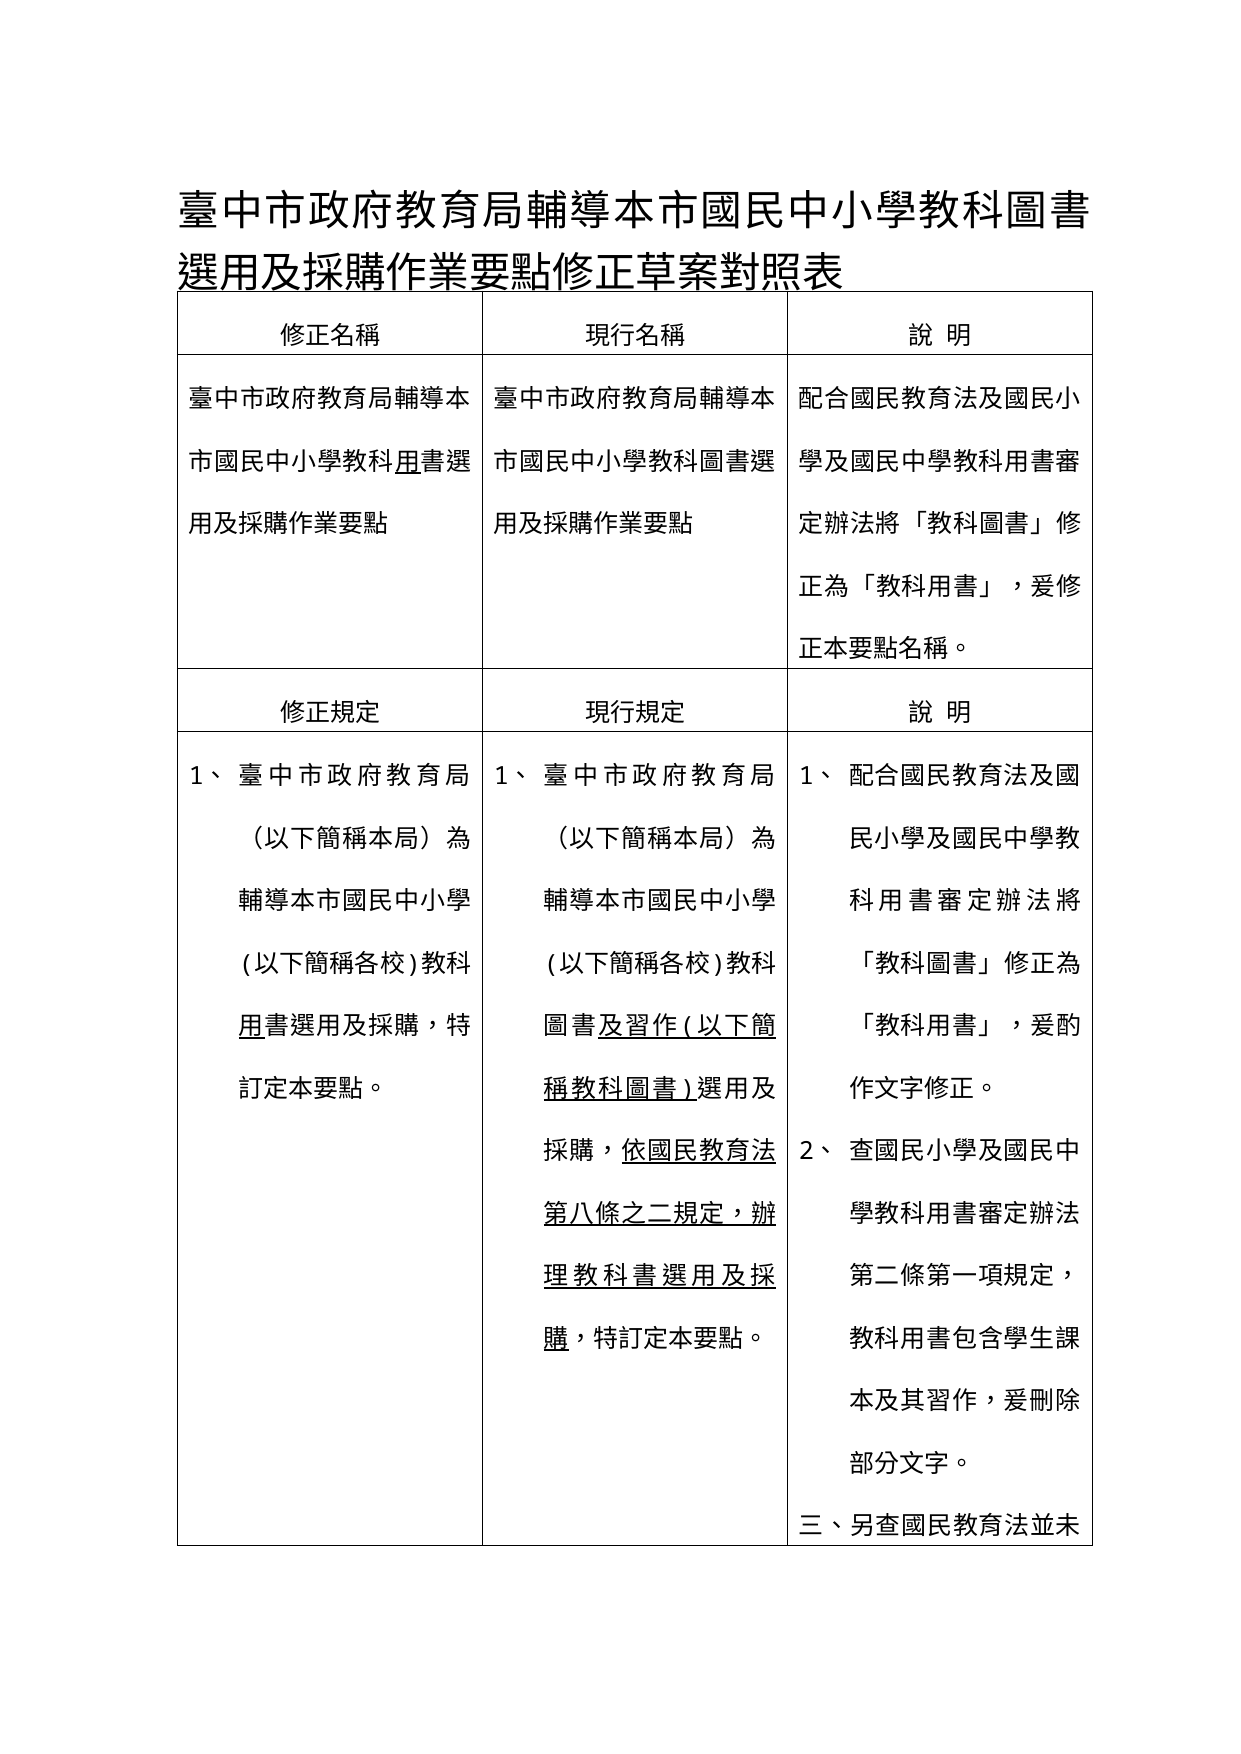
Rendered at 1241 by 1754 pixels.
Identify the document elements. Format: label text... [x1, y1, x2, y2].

table_cell 配合國民教育法及國民小學及國民中學教科用書審定辦法將「教科圖書」修正為「教科用書」，爰酌作文字修正。 查國民小學及國民中學教科用書審定辦法第二條第一項規定，教科用書包含學生課本及其習作，爰刪除部分文字。 三、另查國民教育法並未 [788, 732, 1092, 1545]
table_cell 修正規定 [178, 669, 482, 731]
table_cell 配合國民教育法及國民小學及國民中學教科用書審定辦法將「教科圖書」修正為「教科用書」，爰修正本要點名稱。 [788, 355, 1092, 668]
table_cell 臺中市政府教育局輔導本市國民中小學教科圖書選用及採購作業要點 [483, 355, 787, 668]
table_cell 臺中市政府教育局（以下簡稱本局）為輔導本市國民中小學(以下簡稱各校)教科用書選用及採購，特訂定本要點。 [178, 732, 482, 1545]
table_cell 臺中市政府教育局（以下簡稱本局）為輔導本市國民中小學(以下簡稱各校)教科圖書及習作(以下簡稱教科圖書)選用及採購，依國民教育法第八條之二規定，辦理教科書選用及採購，特訂定本要點。 [483, 732, 787, 1545]
table_cell 說 明 [788, 669, 1092, 731]
text 臺中市政府教育局輔導本市國民中小學教科圖書選用及採購作業要點修正草案對照表 [177, 166, 1092, 291]
table_header 說 明 [788, 292, 1092, 354]
table_header 現行名稱 [483, 292, 787, 354]
table_cell 現行規定 [483, 669, 787, 731]
table_cell 臺中市政府教育局輔導本市國民中小學教科用書選用及採購作業要點 [178, 355, 482, 668]
table_header 修正名稱 [178, 292, 482, 354]
